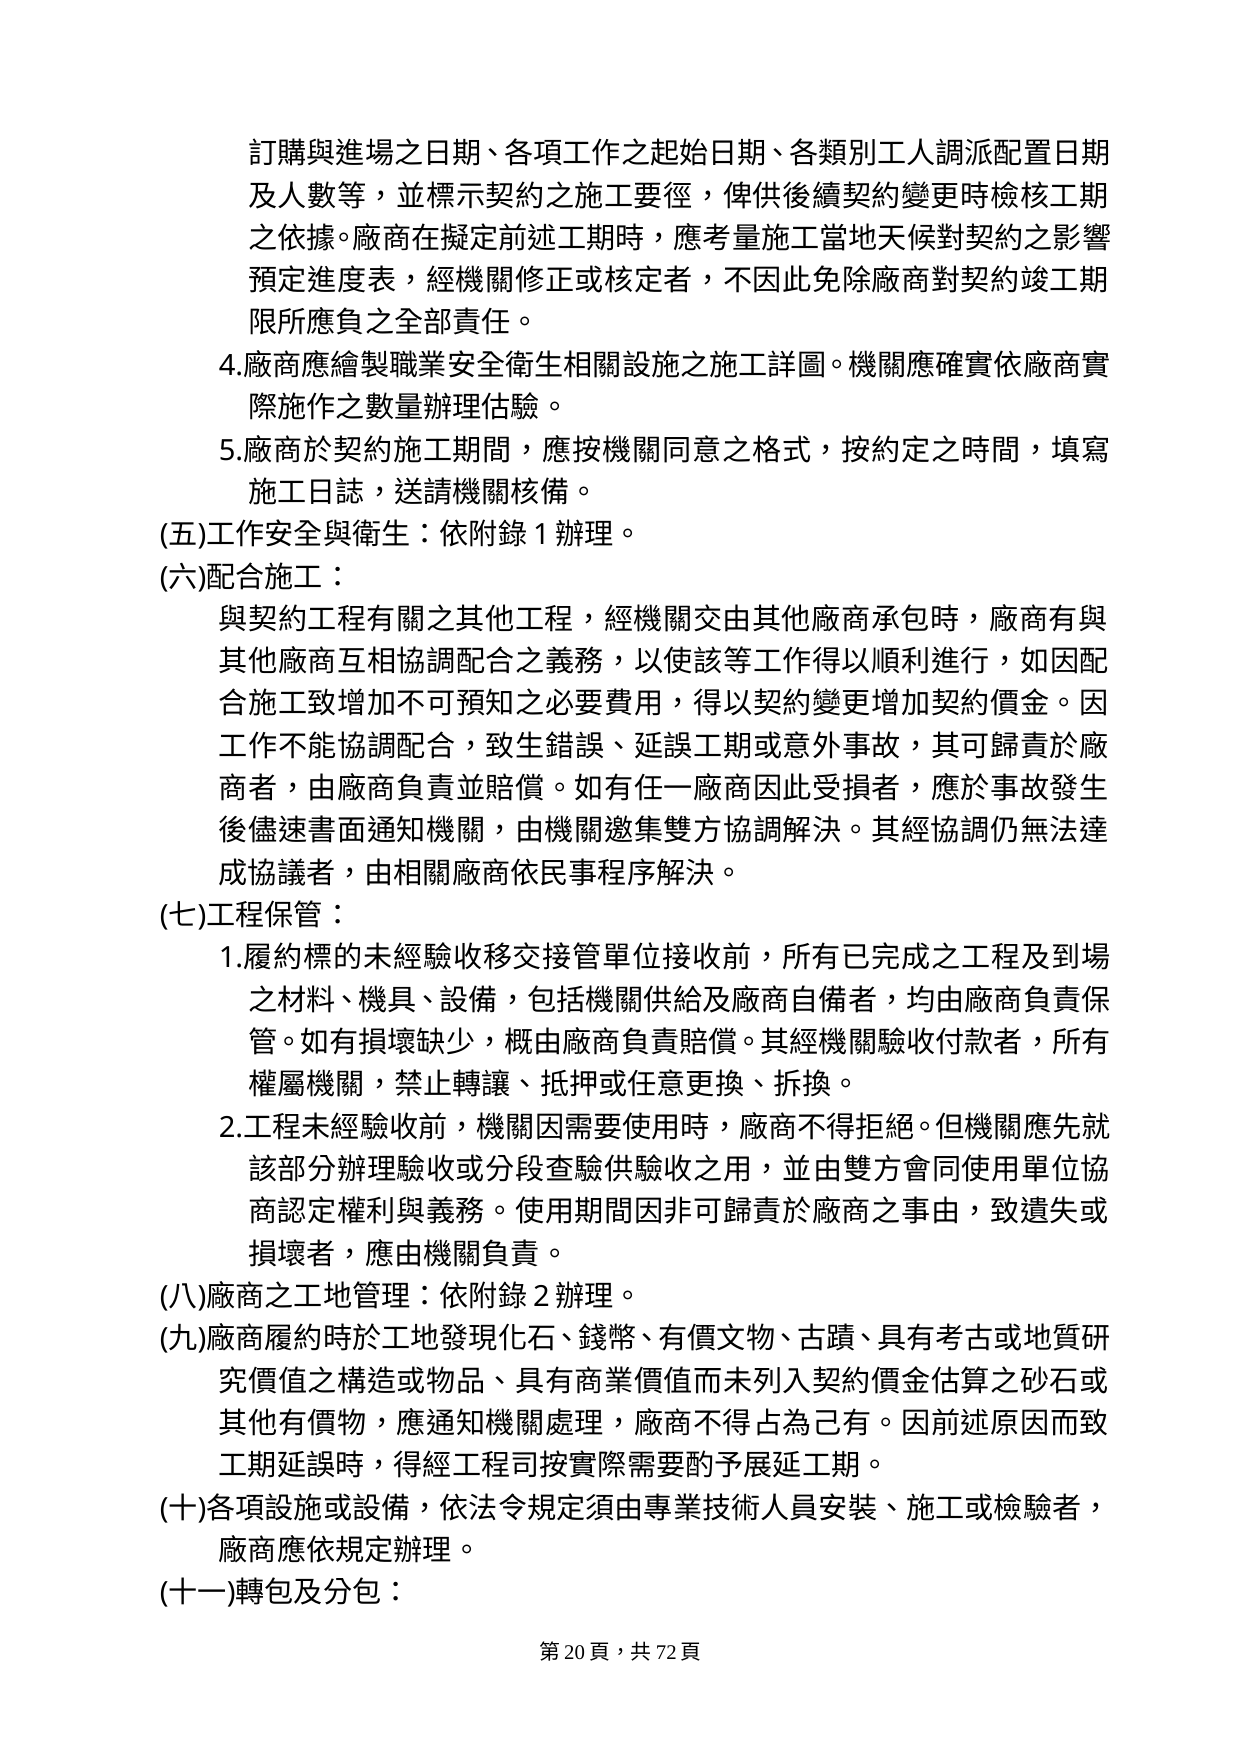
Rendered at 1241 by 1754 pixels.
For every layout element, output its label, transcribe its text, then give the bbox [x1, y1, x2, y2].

text (五)工作安全與衛生：依附錄1辦理。 [159, 511, 1110, 553]
text 與契約工程有關之其他工程，經機關交由其他廠商承包時，廠商有與其他廠商互相協調配合之義務，以使該等工作得以順利進行，如因配合施工致增加不可預知之必要費用，得以契約變更增加契約價金。因工作不能協調配合，致生錯誤、延誤工期或意外事故，其可歸責於廠商者，由廠商負責並賠償。如有任一廠商因此受損者，應於事故發生後儘速書面通知機關，由機關邀集雙方協調解決。其經協調仍無法達成協議者，由相關廠商依民事程序解決。 [218, 596, 1110, 892]
text (十一)轉包及分包： [159, 1569, 1110, 1611]
text 1.履約標的未經驗收移交接管單位接收前，所有已完成之工程及到場之材料、機具、設備，包括機關供給及廠商自備者，均由廠商負責保管。如有損壞缺少，概由廠商負責賠償。其經機關驗收付款者，所有權屬機關，禁止轉讓、抵押或任意更換、拆換。 [218, 934, 1110, 1103]
text 3.預定進度表之格式及細節，應標示施工詳圖送審日期、主要器材設備訂購與進場之日期、各項工作之起始日期、各類別工人調派配置日期及人數等，並標示契約之施工要徑，俾供後續契約變更時檢核工期之依據。廠商在擬定前述工期時，應考量施工當地天候對契約之影響。預定進度表，經機關修正或核定者，不因此免除廠商對契約竣工期限所應負之全部責任。 [218, 130, 1110, 341]
text (七)工程保管： [159, 892, 1110, 934]
text 2.工程未經驗收前，機關因需要使用時，廠商不得拒絕。但機關應先就該部分辦理驗收或分段查驗供驗收之用，並由雙方會同使用單位協商認定權利與義務。使用期間因非可歸責於廠商之事由，致遺失或損壞者，應由機關負責。 [218, 1103, 1110, 1272]
text 4.廠商應繪製職業安全衛生相關設施之施工詳圖。機關應確實依廠商實際施作之數量辦理估驗。 [218, 341, 1110, 426]
text (八)廠商之工地管理：依附錄2辦理。 [159, 1272, 1110, 1315]
text (九)廠商履約時於工地發現化石、錢幣、有價文物、古蹟、具有考古或地質研究價值之構造或物品、具有商業價值而未列入契約價金估算之砂石或其他有價物，應通知機關處理，廠商不得占為己有。因前述原因而致工期延誤時，得經工程司按實際需要酌予展延工期。 [159, 1315, 1110, 1484]
text 5.廠商於契約施工期間，應按機關同意之格式，按約定之時間，填寫施工日誌，送請機關核備。 [218, 426, 1110, 511]
text (十)各項設施或設備，依法令規定須由專業技術人員安裝、施工或檢驗者，廠商應依規定辦理。 [159, 1484, 1110, 1569]
text (六)配合施工： [159, 553, 1110, 596]
